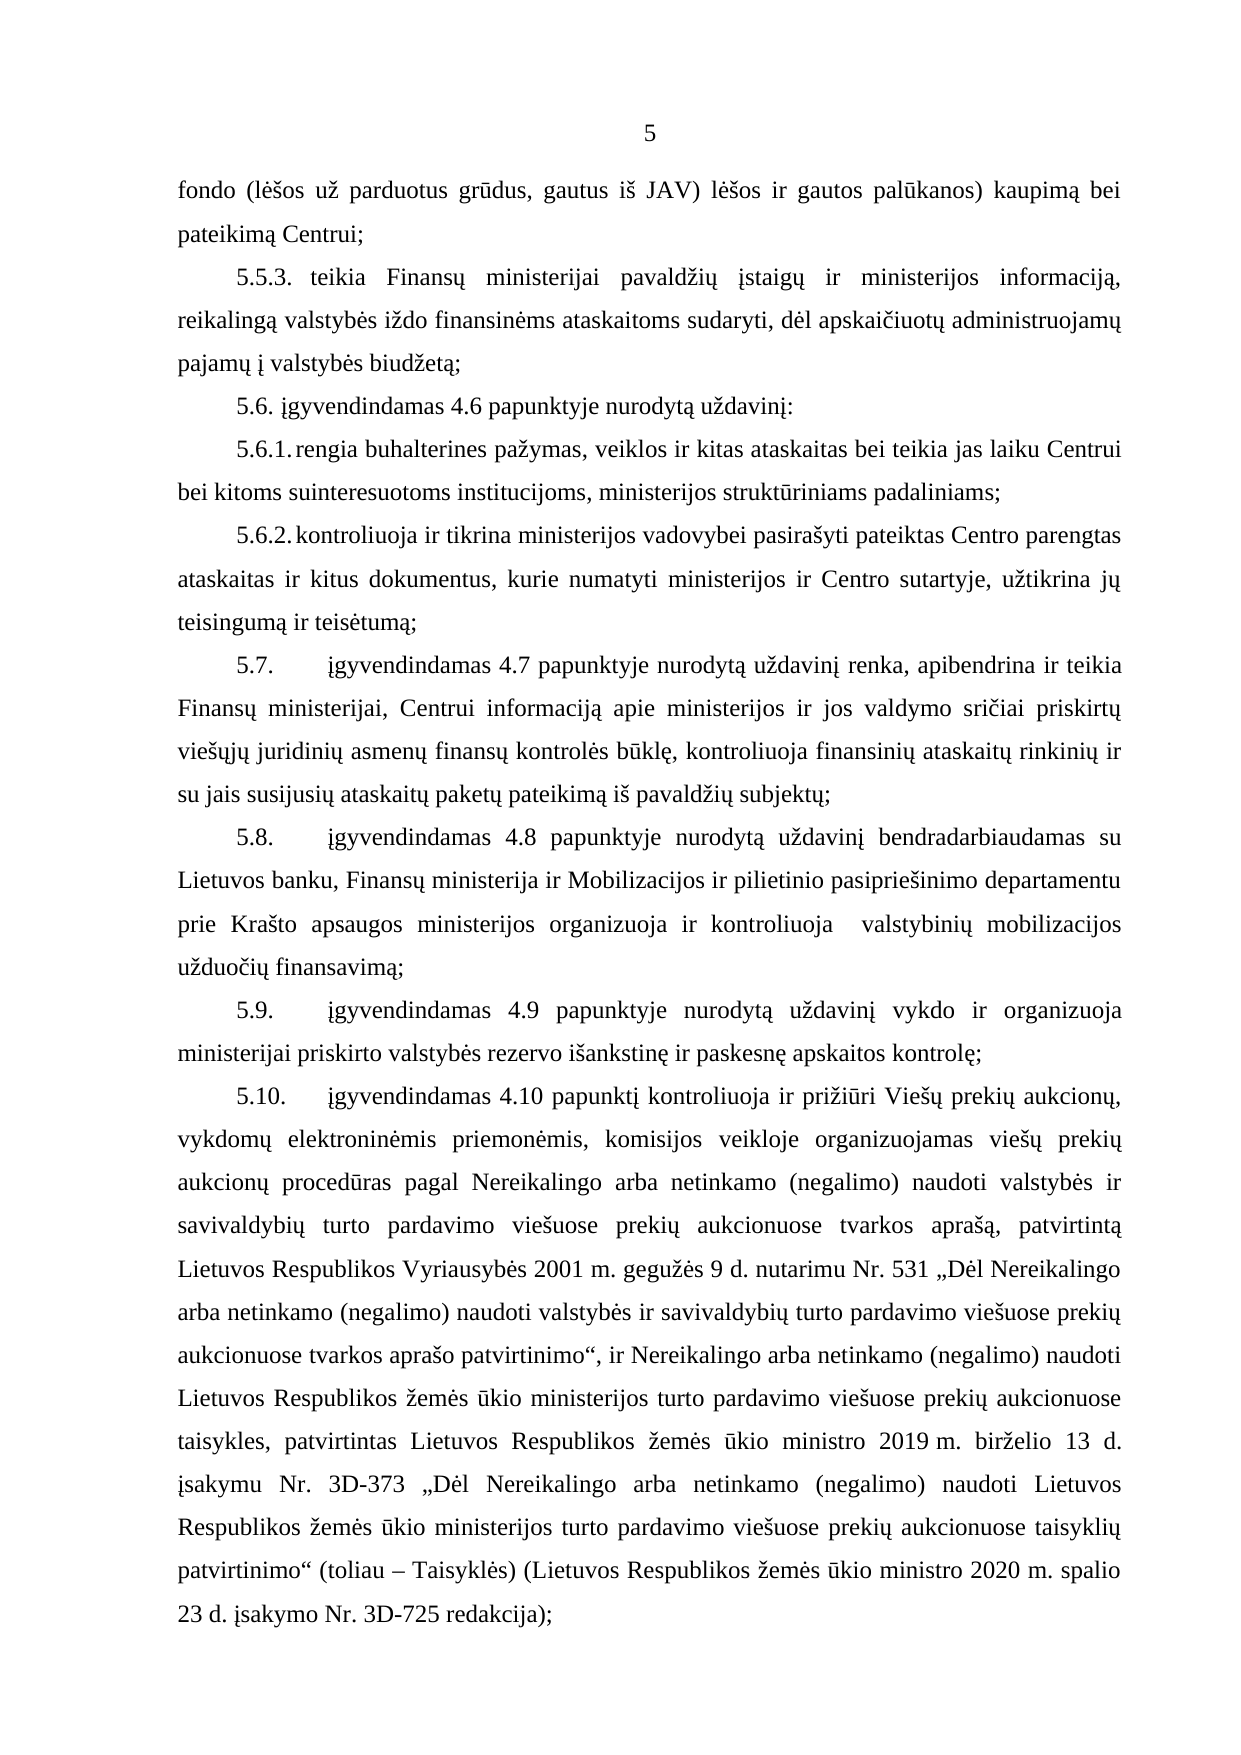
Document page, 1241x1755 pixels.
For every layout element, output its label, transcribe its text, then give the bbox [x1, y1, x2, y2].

text 5.10. įgyvendindamas 4.10 papunktį kontroliuoja ir prižiūri Viešų prekių aukcionų, vykdomų elektroninėmis priemonėmis, komisijos veikloje organizuojamas viešų prekių aukcionų procedūras pagal Nereikalingo arba netinkamo (negalimo) naudoti valstybės ir savivaldybių turto pardavimo viešuose prekių aukcionuose tvarkos aprašą, patvirtintą Lietuvos Respublikos Vyriausybės 2001 m. gegužės 9 d. nutarimu Nr. 531 „Dėl Nereikalingo arba netinkamo (negalimo) naudoti valstybės ir savivaldybių turto pardavimo viešuose prekių aukcionuose tvarkos aprašo patvirtinimo“, ir Nereikalingo arba netinkamo (negalimo) naudoti Lietuvos Respublikos žemės ūkio ministerijos turto pardavimo viešuose prekių aukcionuose taisykles, patvirtintas Lietuvos Respublikos žemės ūkio ministro 2019 m. birželio 13 d. įsakymu Nr. 3D-373 „Dėl Nereikalingo arba netinkamo (negalimo) naudoti Lietuvos Respublikos žemės ūkio ministerijos turto pardavimo viešuose prekių aukcionuose taisyklių patvirtinimo“ (toliau – Taisyklės) (Lietuvos Respublikos žemės ūkio ministro 2020 m. spalio 23 d. įsakymo Nr. 3D-725 redakcija); [177, 1081, 1122, 1627]
text 5.6. įgyvendindamas 4.6 papunktyje nurodytą uždavinį: [177, 391, 1122, 420]
text 5.7. įgyvendindamas 4.7 papunktyje nurodytą uždavinį renka, apibendrina ir teikia Finansų ministerijai, Centrui informaciją apie ministerijos ir jos valdymo sričiai priskirtų viešųjų juridinių asmenų finansų kontrolės būklę, kontroliuoja finansinių ataskaitų rinkinių ir su jais susijusių ataskaitų paketų pateikimą iš pavaldžių subjektų; [177, 650, 1122, 808]
text fondo (lėšos už parduotus grūdus, gautus iš JAV) lėšos ir gautos palūkanos) kaupimą bei pateikimą Centrui; [177, 176, 1122, 247]
text 5.5.3. teikia Finansų ministerijai pavaldžių įstaigų ir ministerijos informaciją, reikalingą valstybės iždo finansinėms ataskaitoms sudaryti, dėl apskaičiuotų administruojamų pajamų į valstybės biudžetą; [177, 262, 1122, 377]
text 5.6.2. kontroliuoja ir tikrina ministerijos vadovybei pasirašyti pateiktas Centro parengtas ataskaitas ir kitus dokumentus, kurie numatyti ministerijos ir Centro sutartyje, užtikrina jų teisingumą ir teisėtumą; [177, 521, 1122, 636]
text 5.8. įgyvendindamas 4.8 papunktyje nurodytą uždavinį bendradarbiaudamas su Lietuvos banku, Finansų ministerija ir Mobilizacijos ir pilietinio pasipriešinimo departamentu prie Krašto apsaugos ministerijos organizuoja ir kontroliuoja valstybinių mobilizacijos užduočių finansavimą; [177, 822, 1122, 981]
text 5.6.1. rengia buhalterines pažymas, veiklos ir kitas ataskaitas bei teikia jas laiku Centrui bei kitoms suinteresuotoms institucijoms, ministerijos struktūriniams padaliniams; [177, 434, 1122, 506]
text 5.9. įgyvendindamas 4.9 papunktyje nurodytą uždavinį vykdo ir organizuoja ministerijai priskirto valstybės rezervo išankstinę ir paskesnę apskaitos kontrolę; [177, 995, 1122, 1067]
